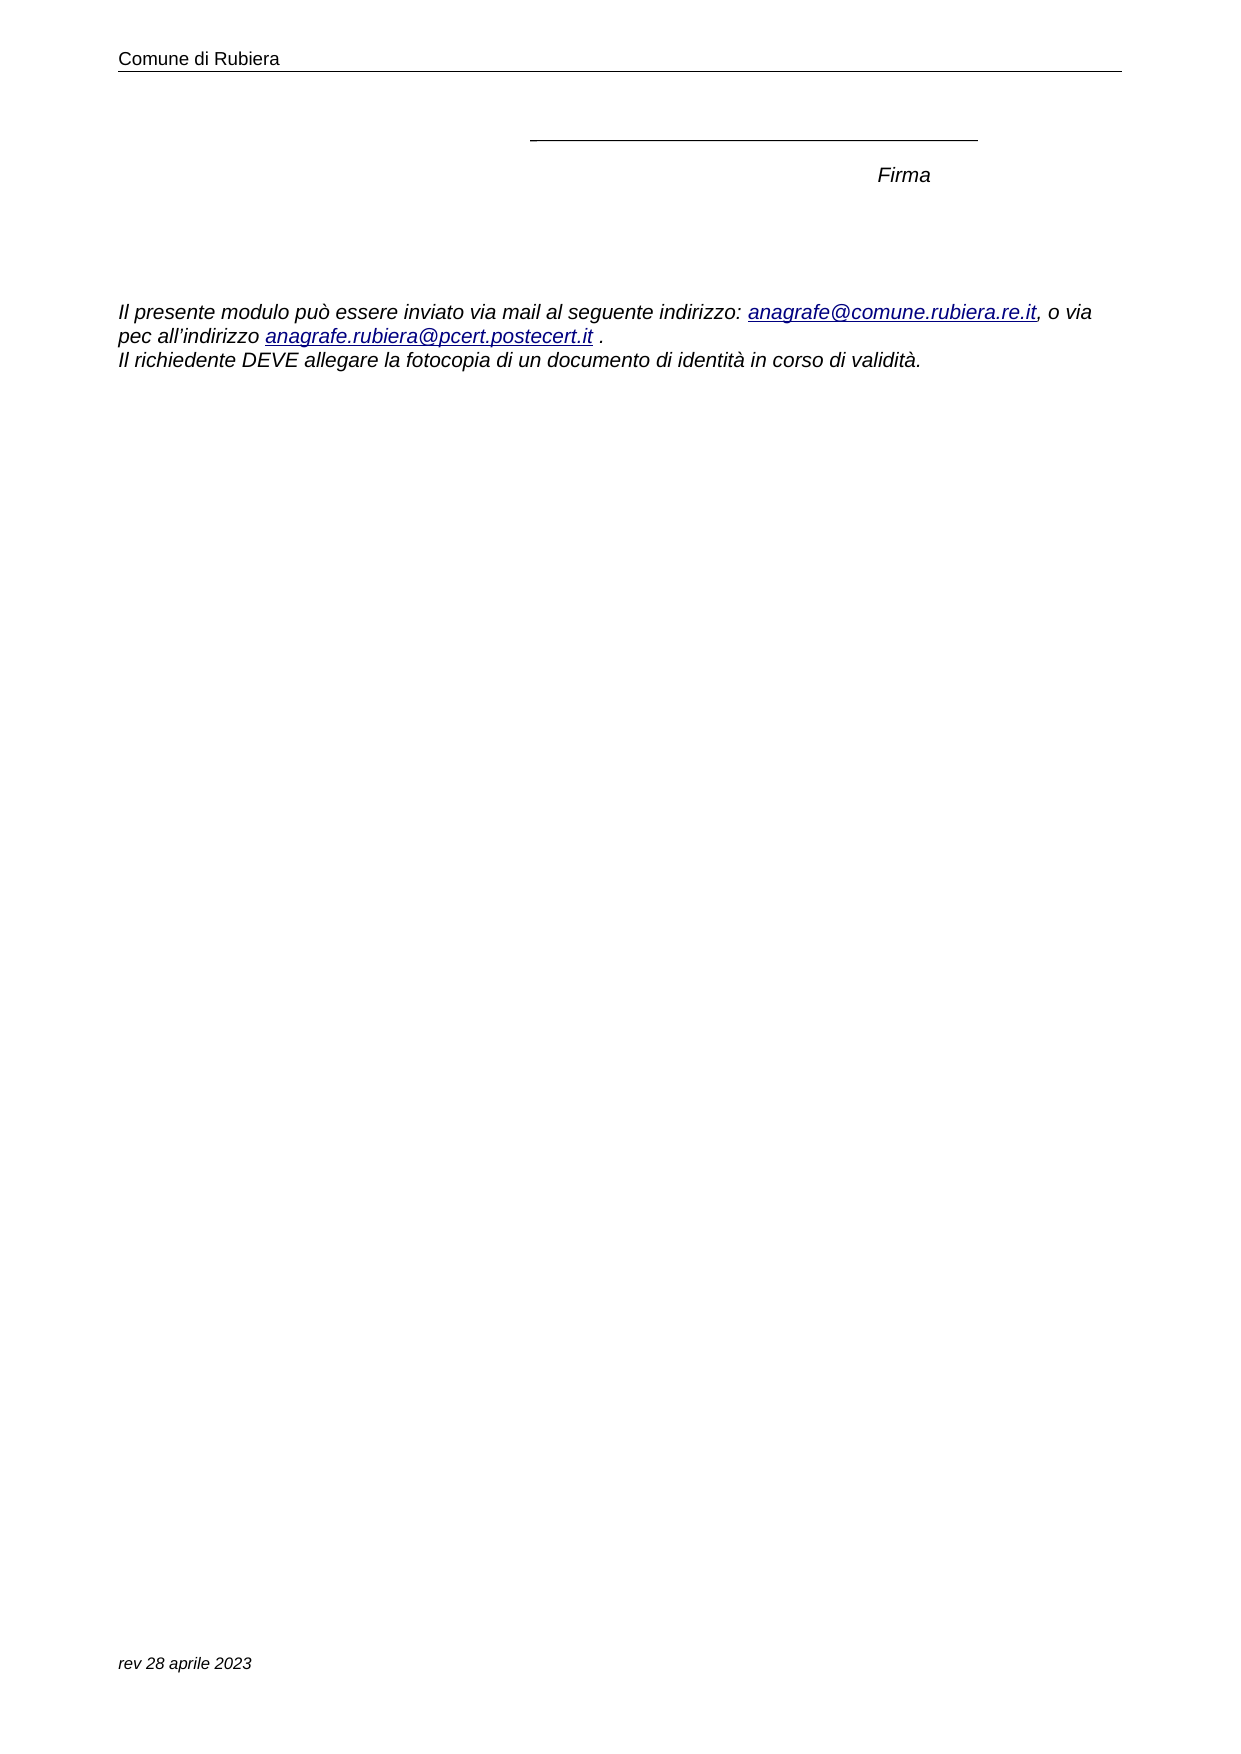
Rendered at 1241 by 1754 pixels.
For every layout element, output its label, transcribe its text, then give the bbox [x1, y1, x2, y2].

text rev 28 aprile 2023 [118, 1652, 1122, 1674]
text Il presente modulo può essere inviato via mail al seguente indirizzo: anagrafe@comune.rubiera.re.it, o via pec all’indirizzo anagrafe.rubiera@pcert.postecert.it . [118, 300, 1122, 348]
text Firma [877, 165, 1122, 187]
text Il richiedente DEVE allegare la fotocopia di un documento di identità in corso di validità. [118, 348, 1122, 372]
